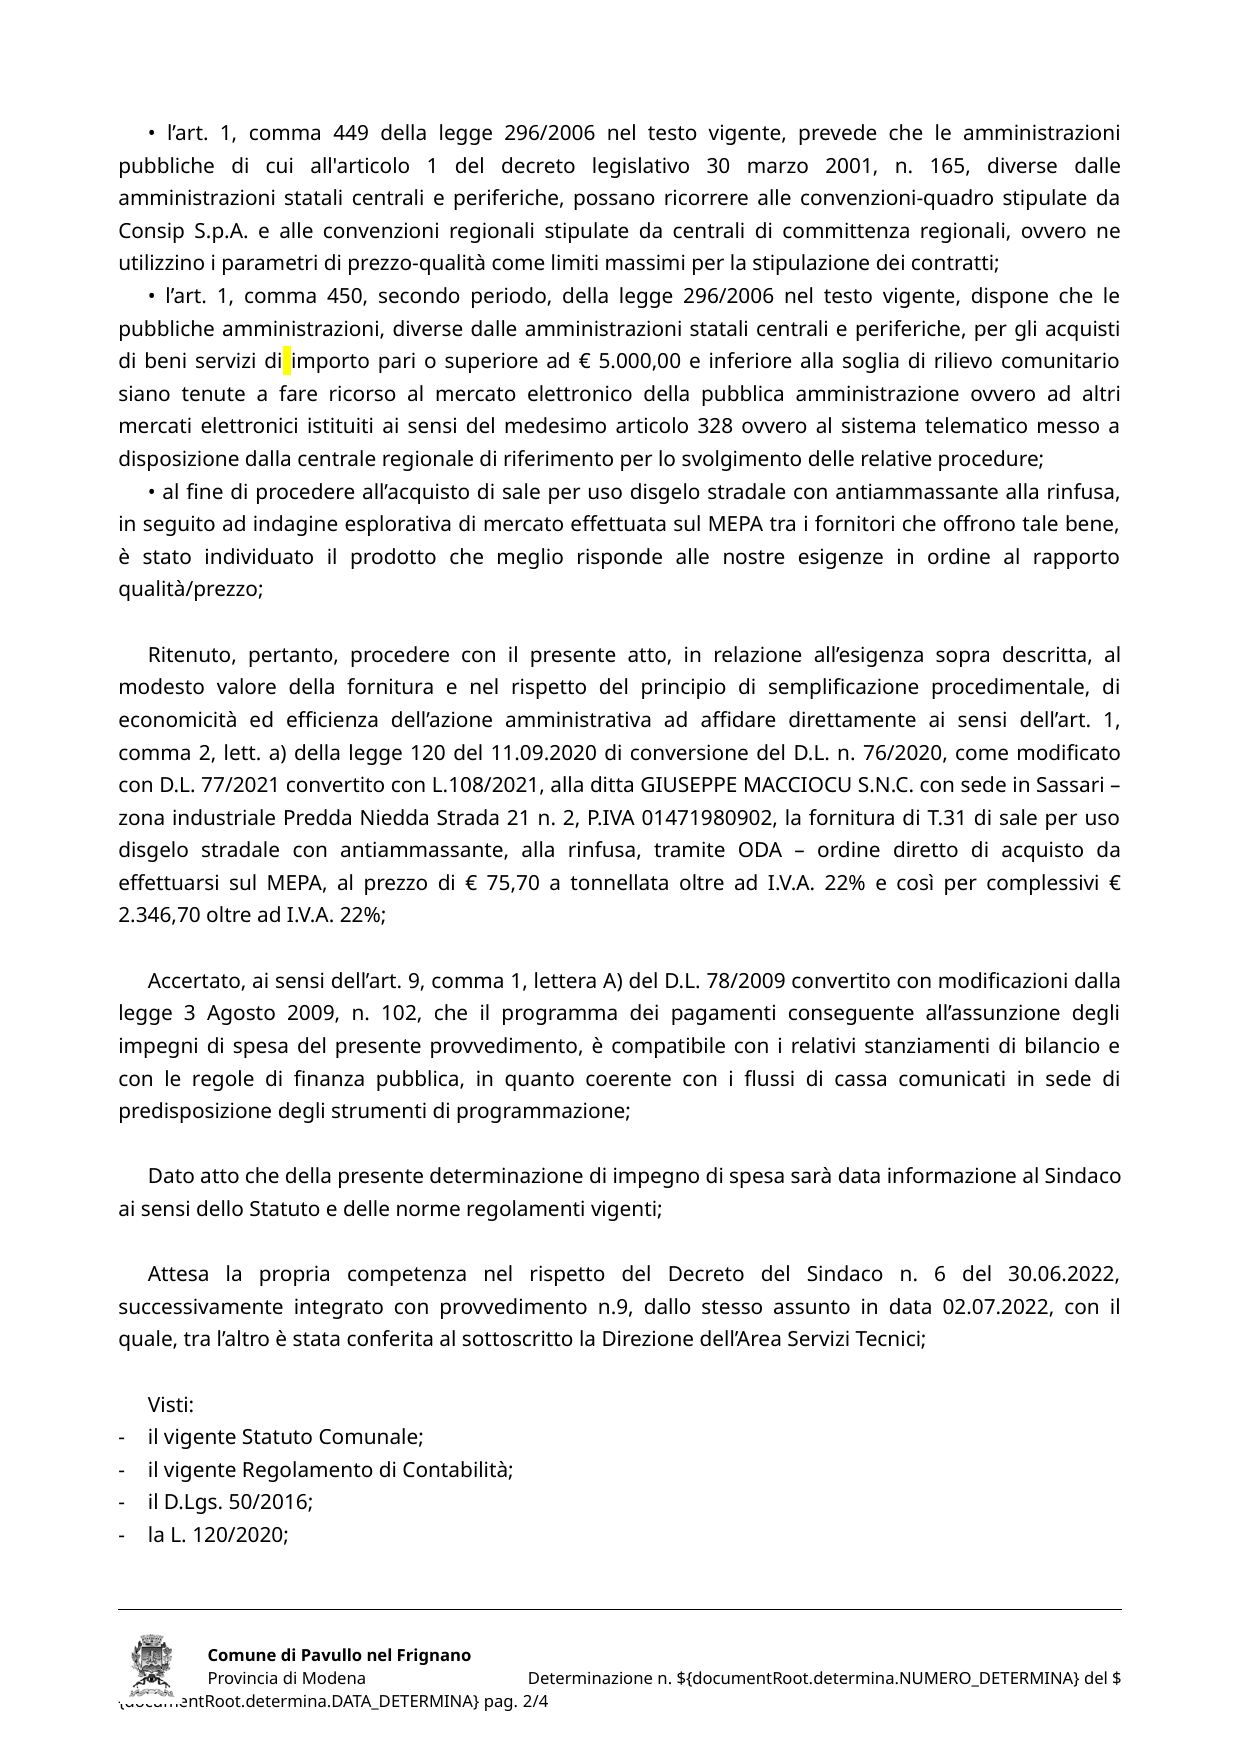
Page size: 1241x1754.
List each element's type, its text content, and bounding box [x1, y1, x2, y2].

text • al fine di procedere all’acquisto di sale per uso disgelo stradale con antiammassante alla rinfusa, in seguito ad indagine esplorativa di mercato effettuata sul MEPA tra i fornitori che offrono tale bene, è stato individuato il prodotto che meglio risponde alle nostre esigenze in ordine al rapporto qualità/prezzo; [118, 477, 1122, 603]
text Ritenuto, pertanto, procedere con il presente atto, in relazione all’esigenza sopra descritta, al modesto valore della fornitura e nel rispetto del principio di semplificazione procedimentale, di economicità ed efficienza dell’azione amministrativa ad affidare direttamente ai sensi dell’art. 1, comma 2, lett. a) della legge 120 del 11.09.2020 di conversione del D.L. n. 76/2020, come modificato con D.L. 77/2021 convertito con L.108/2021, alla ditta GIUSEPPE MACCIOCU S.N.C. con sede in Sassari – zona industriale Predda Niedda Strada 21 n. 2, P.IVA 01471980902, la fornitura di T.31 di sale per uso disgelo stradale con antiammassante, alla rinfusa, tramite ODA – ordine diretto di acquisto da effettuarsi sul MEPA, al prezzo di € 75,70 a tonnellata oltre ad I.V.A. 22% e così per complessivi € 2.346,70 oltre ad I.V.A. 22%; [118, 640, 1122, 929]
list la L. 120/2020; [118, 1520, 1122, 1548]
list il vigente Statuto Comunale; [118, 1422, 1122, 1451]
text Visti: [118, 1390, 1122, 1418]
list il vigente Regolamento di Contabilità; [118, 1455, 1122, 1483]
list il D.Lgs. 50/2016; [118, 1487, 1122, 1516]
picture [120, 1631, 183, 1704]
text Accertato, ai sensi dell’art. 9, comma 1, lettera A) del D.L. 78/2009 convertito con modificazioni dalla legge 3 Agosto 2009, n. 102, che il programma dei pagamenti conseguente all’assunzione degli impegni di spesa del presente provvedimento, è compatibile con i relativi stanziamenti di bilancio e con le regole di finanza pubblica, in quanto coerente con i flussi di cassa comunicati in sede di predisposizione degli strumenti di programmazione; [118, 966, 1122, 1125]
text Dato atto che della presente determinazione di impegno di spesa sarà data informazione al Sindaco ai sensi dello Statuto e delle norme regolamenti vigenti; [118, 1161, 1122, 1222]
text • l’art. 1, comma 450, secondo periodo, della legge 296/2006 nel testo vigente, dispone che le pubbliche amministrazioni, diverse dalle amministrazioni statali centrali e periferiche, per gli acquisti di beni servizi di importo pari o superiore ad € 5.000,00 e inferiore alla soglia di rilievo comunitario siano tenute a fare ricorso al mercato elettronico della pubblica amministrazione ovvero ad altri mercati elettronici istituiti ai sensi del medesimo articolo 328 ovvero al sistema telematico messo a disposizione dalla centrale regionale di riferimento per lo svolgimento delle relative procedure; [118, 281, 1122, 473]
text Attesa la propria competenza nel rispetto del Decreto del Sindaco n. 6 del 30.06.2022, successivamente integrato con provvedimento n.9, dallo stesso assunto in data 02.07.2022, con il quale, tra l’altro è stata conferita al sottoscritto la Direzione dell’Area Servizi Tecnici; [118, 1259, 1122, 1353]
text • l’art. 1, comma 449 della legge 296/2006 nel testo vigente, prevede che le amministrazioni pubbliche di cui all'articolo 1 del decreto legislativo 30 marzo 2001, n. 165, diverse dalle amministrazioni statali centrali e periferiche, possano ricorrere alle convenzioni-quadro stipulate da Consip S.p.A. e alle convenzioni regionali stipulate da centrali di committenza regionali, ovvero ne utilizzino i parametri di prezzo-qualità come limiti massimi per la stipulazione dei contratti; [118, 118, 1122, 277]
